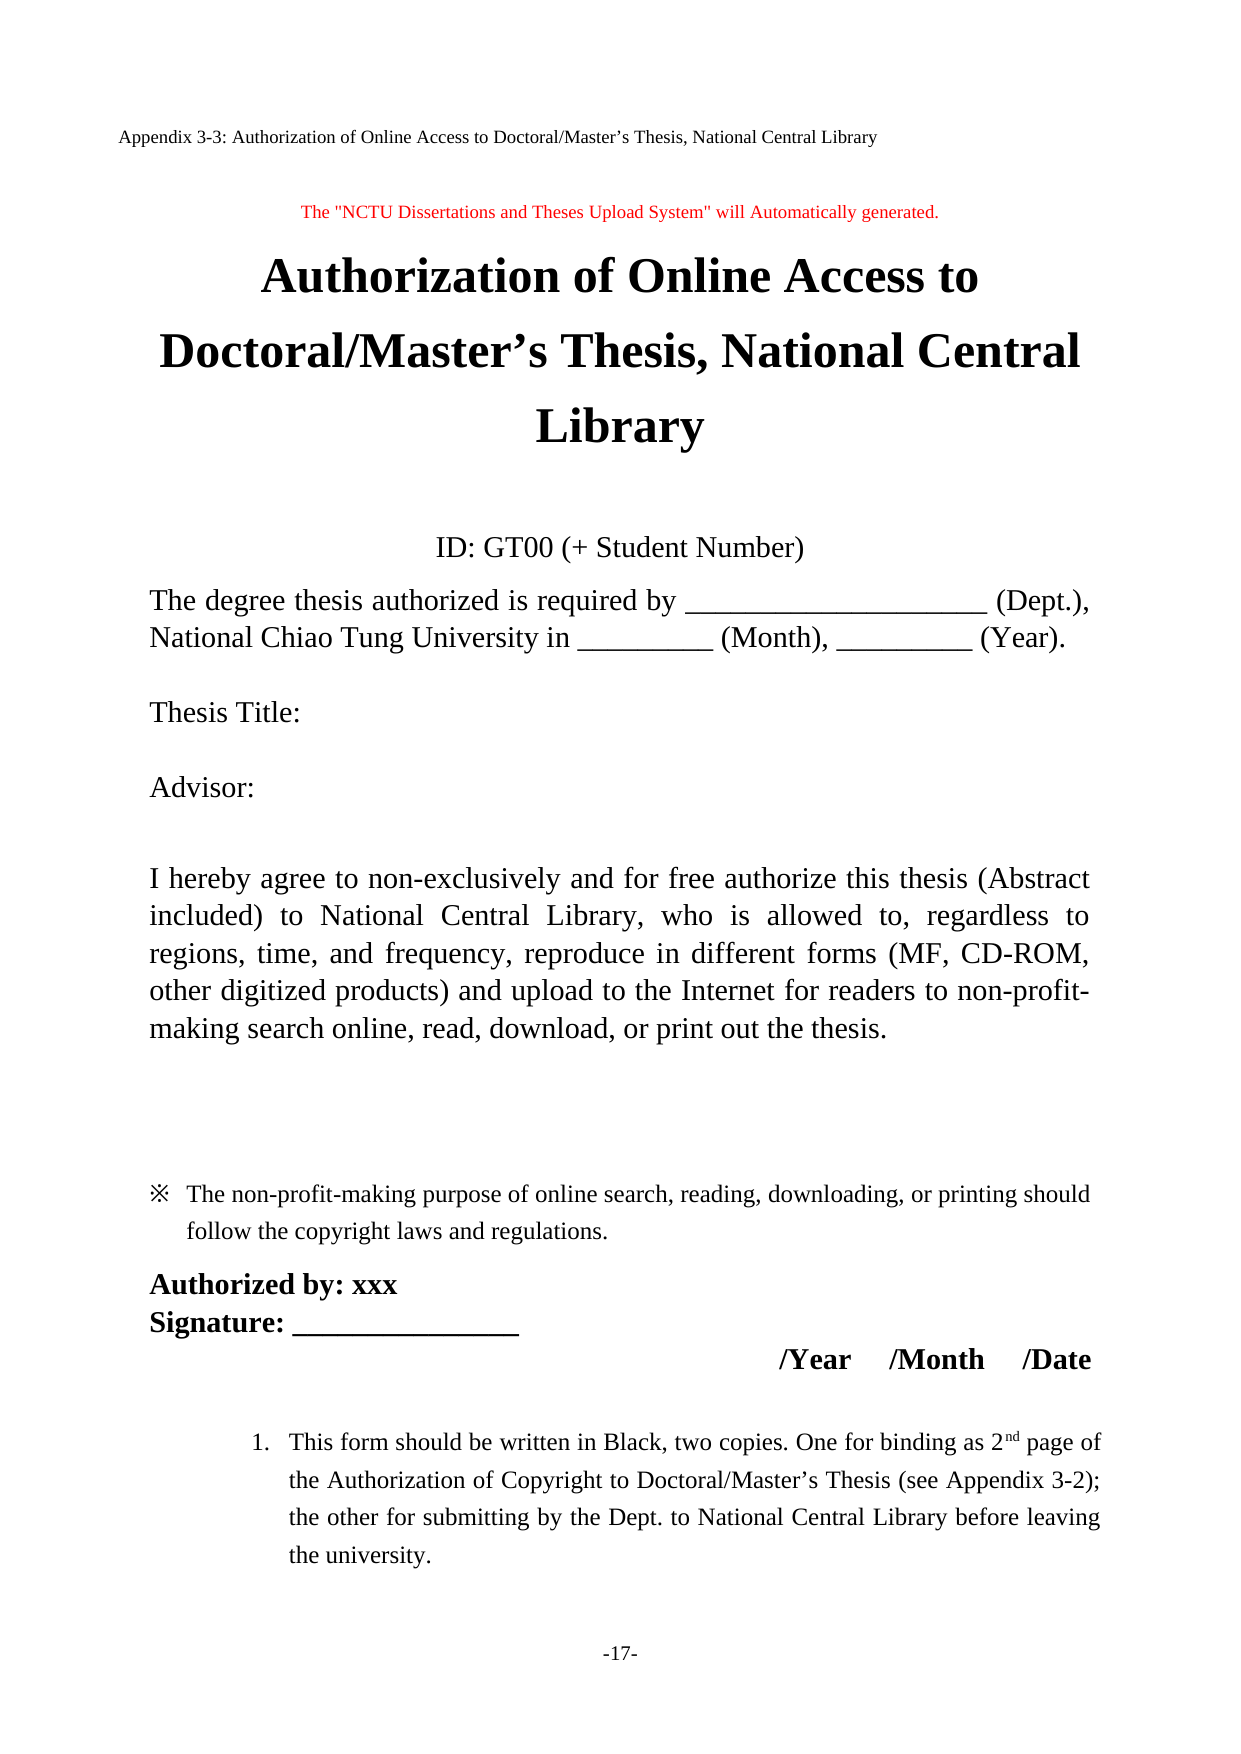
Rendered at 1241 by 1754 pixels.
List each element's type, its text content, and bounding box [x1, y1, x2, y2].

table_cell ID: GT00 (+ Student Number) [141, 520, 1099, 573]
table_cell [141, 471, 1099, 520]
table_cell The degree thesis authorized is required by ____________________ (Dept.), National Chiao Tung University in _________ (Month), _________ (Year). Thesis Title: Advisor: [141, 574, 1099, 852]
text Appendix 3-3: Authorization of Online Access to Doctoral/Master’s Thesis, National Central Library [118, 118, 1122, 156]
table_header This form should be written in Black, two copies. One for binding as 2nd page of the Authorization of Copyright to Doctoral/Master’s Thesis (see Appendix 3-2); the other for submitting by the Dept. to National Central Library before leaving the university. [139, 1424, 1101, 1573]
text The "NCTU Dissertations and Theses Upload System" will Automatically generated. [118, 193, 1122, 231]
table_cell ※ The non-profit-making purpose of online search, reading, downloading, or printing should follow the copyright laws and regulations. [141, 1167, 1099, 1258]
table_cell Authorized by: xxx Signature: _______________ /Year /Month /Date [141, 1258, 1099, 1386]
table_header Authorization of Online Access to Doctoral/Master’s Thesis, National Central Library [141, 231, 1099, 471]
table_cell I hereby agree to non-exclusively and for free authorize this thesis (Abstract included) to National Central Library, who is allowed to, regardless to regions, time, and frequency, reproduce in different forms (MF, CD-ROM, other digitized products) and upload to the Internet for readers to non-profit-making search online, read, download, or print out the thesis. [141, 852, 1099, 1167]
